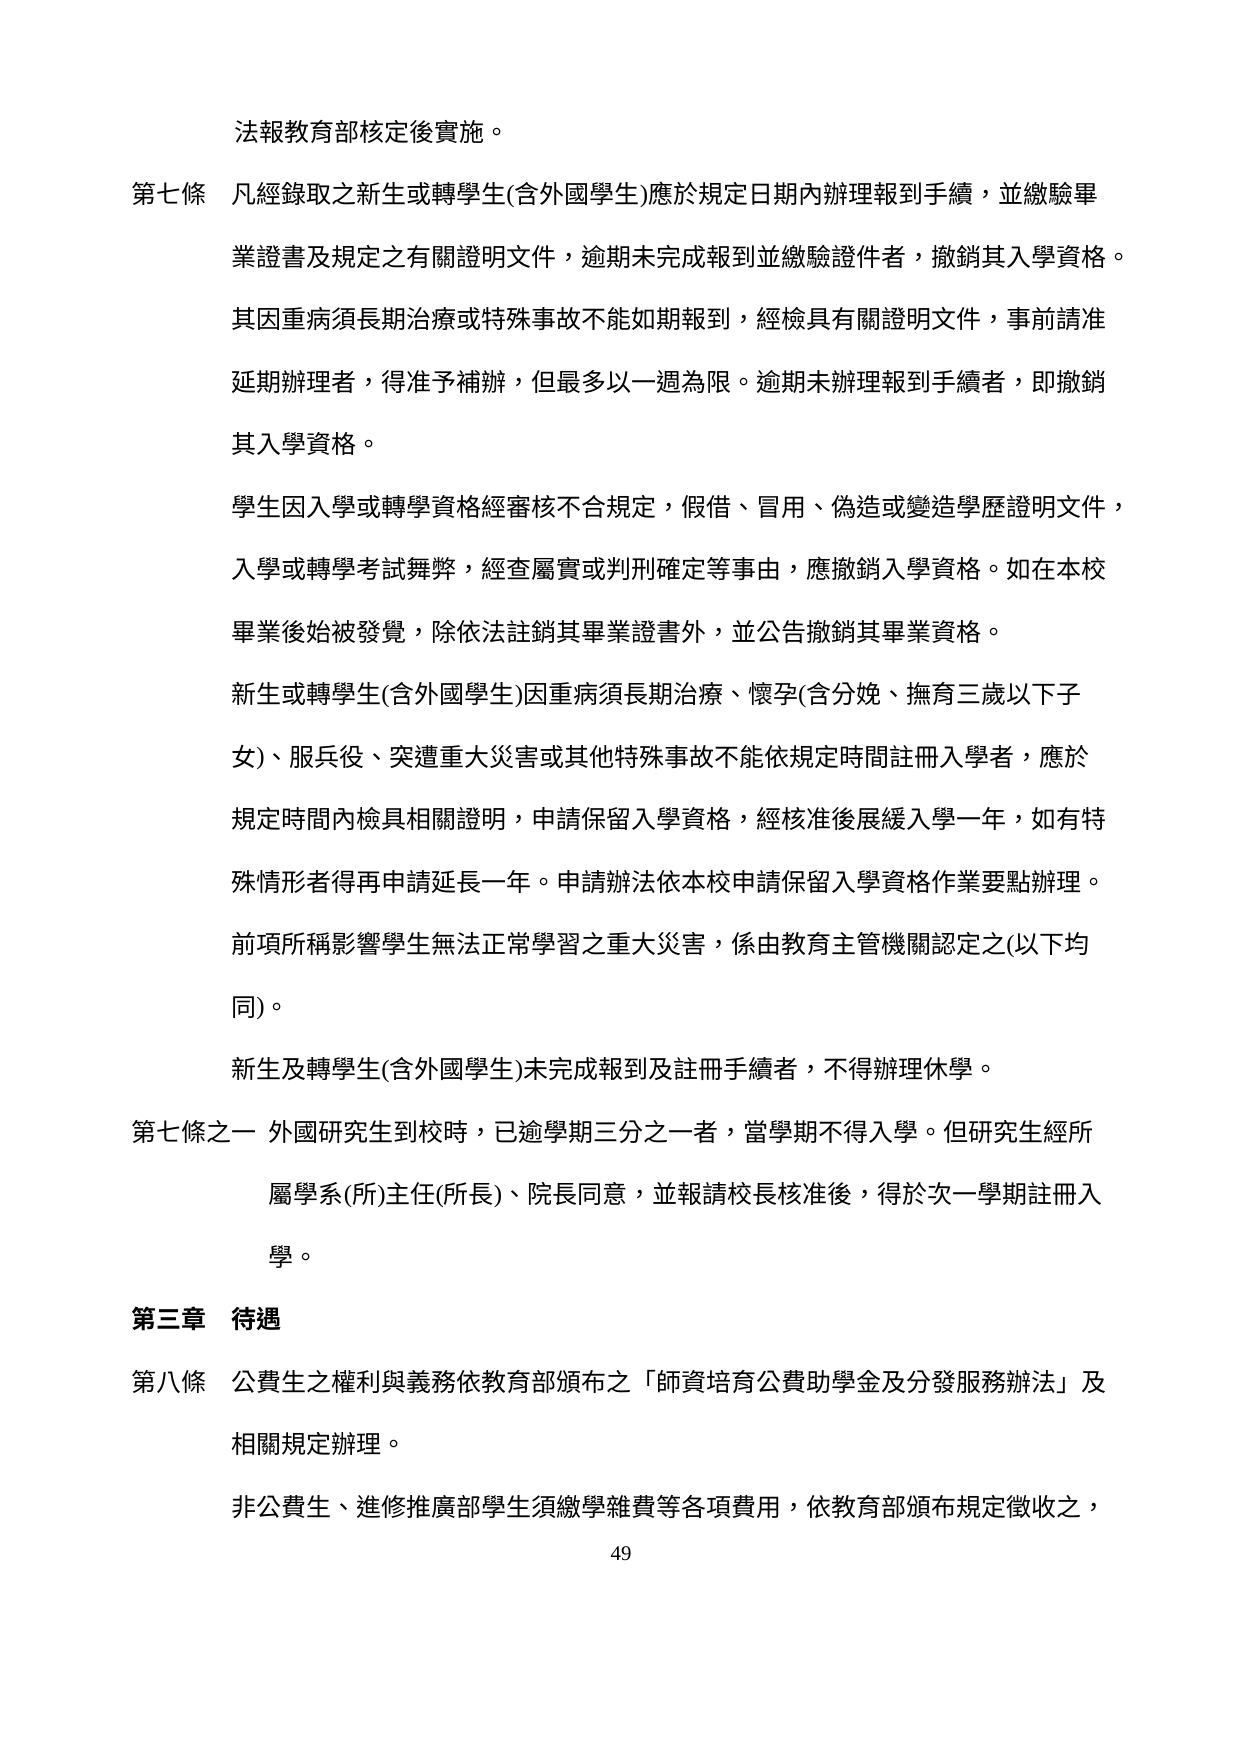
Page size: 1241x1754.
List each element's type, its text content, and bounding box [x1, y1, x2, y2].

text 新生或轉學生(含外國學生)因重病須長期治療、懷孕(含分娩、撫育三歲以下子女)、服兵役、突遭重大災害或其他特殊事故不能依規定時間註冊入學者，應於規定時間內檢具相關證明，申請保留入學資格，經核准後展緩入學一年，如有特殊情形者得再申請延長一年。申請辦法依本校申請保留入學資格作業要點辦理。 [231, 651, 1110, 901]
text 非公費生、進修推廣部學生須繳學雜費等各項費用，依教育部頒布規定徵收之， [231, 1464, 1110, 1526]
text 第七條之一 外國研究生到校時，已逾學期三分之一者，當學期不得入學。但研究生經所屬學系(所)主任(所長)、院長同意，並報請校長核准後，得於次一學期註冊入學。 [131, 1089, 1110, 1276]
text 學生因入學或轉學資格經審核不合規定，假借、冒用、偽造或變造學歷證明文件，入學或轉學考試舞弊，經查屬實或判刑確定等事由，應撤銷入學資格。如在本校畢業後始被發覺，除依法註銷其畢業證書外，並公告撤銷其畢業資格。 [231, 464, 1110, 651]
text 第七條 凡經錄取之新生或轉學生(含外國學生)應於規定日期內辦理報到手續，並繳驗畢業證書及規定之有關證明文件，逾期未完成報到並繳驗證件者，撤銷其入學資格。其因重病須長期治療或特殊事故不能如期報到，經檢具有關證明文件，事前請准延期辦理者，得准予補辦，但最多以一週為限。逾期未辦理報到手續者，即撤銷其入學資格。 [131, 151, 1110, 464]
text 新生及轉學生(含外國學生)未完成報到及註冊手續者，不得辦理休學。 [231, 1026, 1110, 1089]
text 第三章 待遇 [131, 1276, 1110, 1339]
text 法報教育部核定後實施。 [231, 89, 1110, 151]
text 第八條 公費生之權利與義務依教育部頒布之「師資培育公費助學金及分發服務辦法」及相關規定辦理。 [131, 1339, 1110, 1464]
text 前項所稱影響學生無法正常學習之重大災害，係由教育主管機關認定之(以下均同)。 [231, 901, 1110, 1026]
